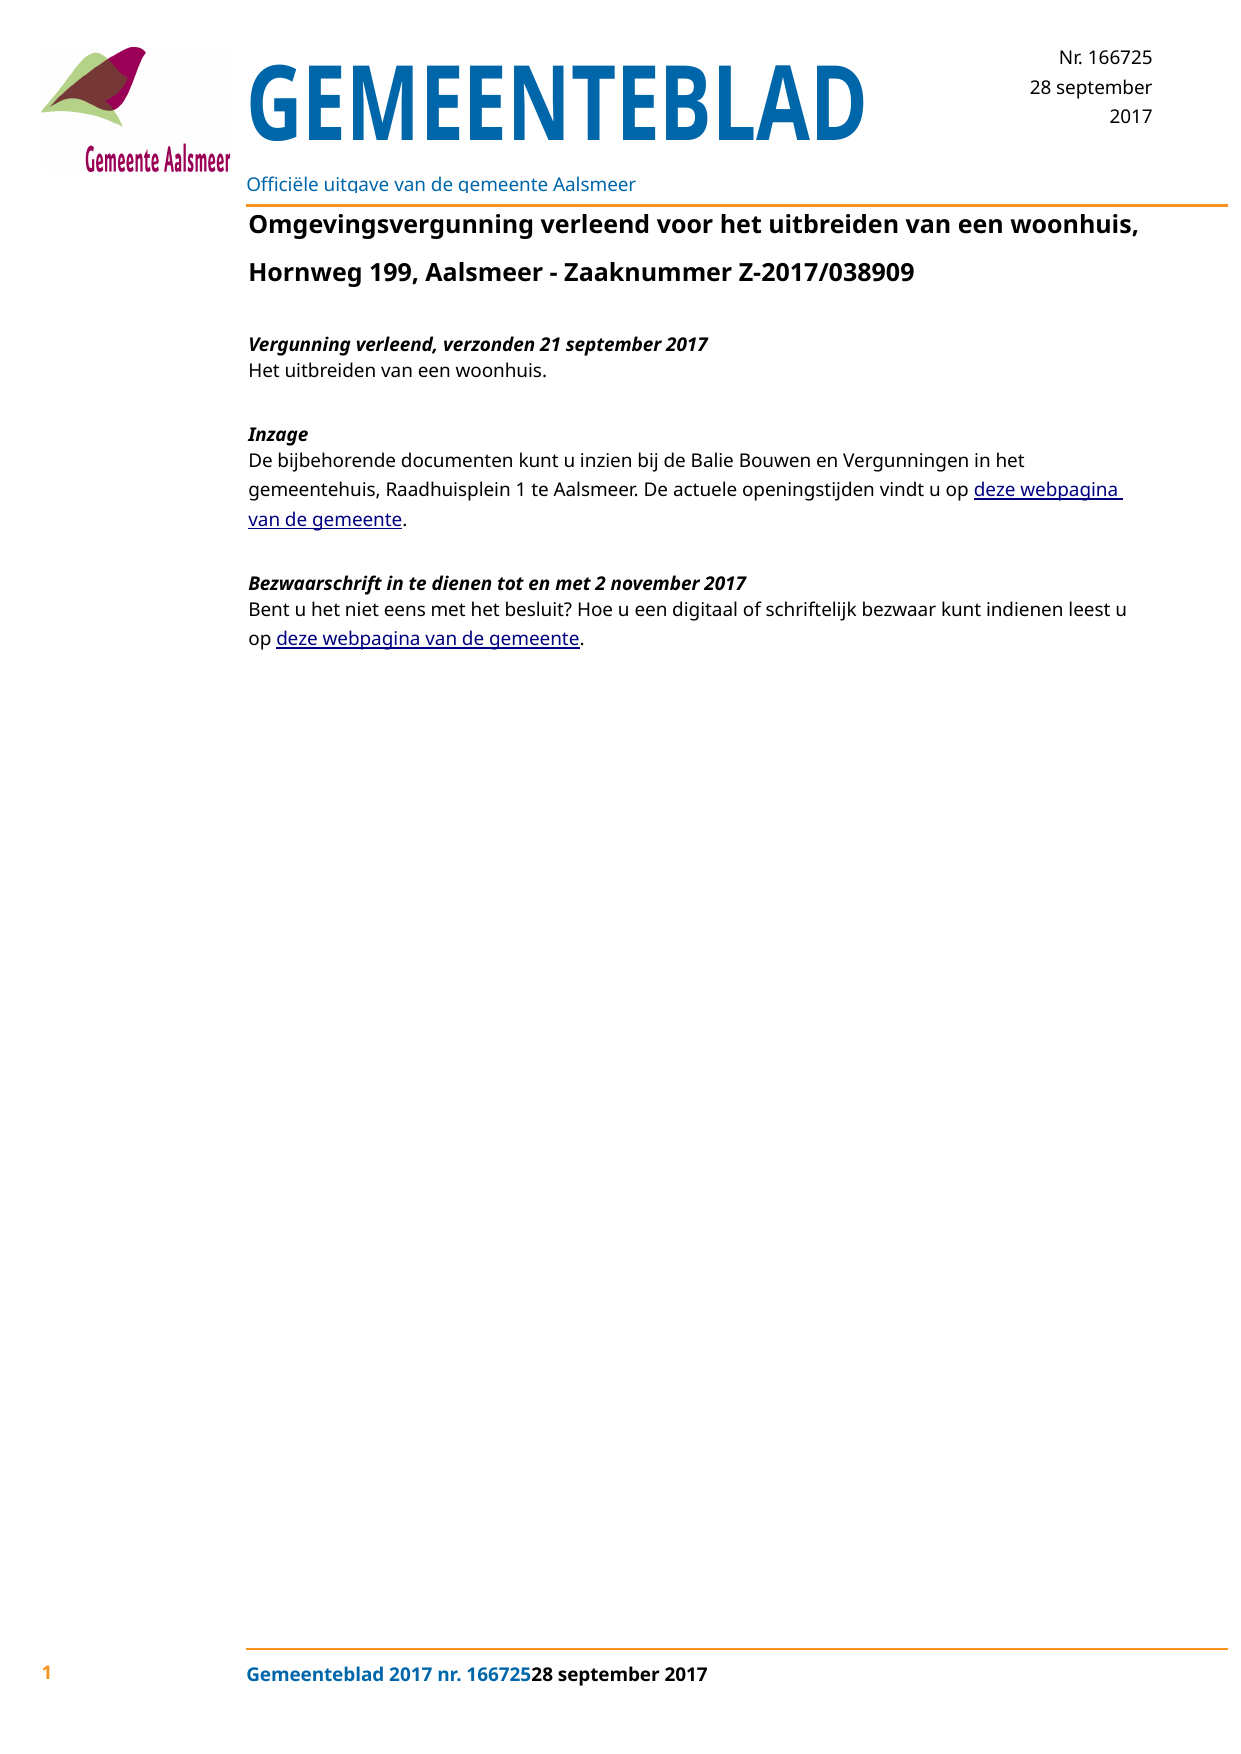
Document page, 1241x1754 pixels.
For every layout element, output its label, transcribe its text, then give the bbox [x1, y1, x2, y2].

text Bent u het niet eens met het besluit? Hoe u een digitaal of schriftelijk bezwaar kunt indienen leest u op deze webpagina van de gemeente. [248, 596, 1152, 651]
text Vergunning verleend, verzonden 21 september 2017 [248, 331, 1152, 357]
text De bijbehorende documenten kunt u inzien bij de Balie Bouwen en Vergunningen in het gemeentehuis, Raadhuisplein 1 te Aalsmeer. De actuele openingstijden vindt u op deze webpagina van de gemeente. [248, 447, 1152, 532]
text Inzage [248, 421, 1152, 447]
text Bezwaarschrift in te dienen tot en met 2 november 2017 [248, 570, 1152, 596]
text Omgevingsvergunning verleend voor het uitbreiden van een woonhuis, Hornweg 199, Aalsmeer - Zaaknummer Z-2017/038909 [248, 207, 1152, 288]
picture [41, 47, 231, 172]
text Het uitbreiden van een woonhuis. [248, 357, 1152, 383]
